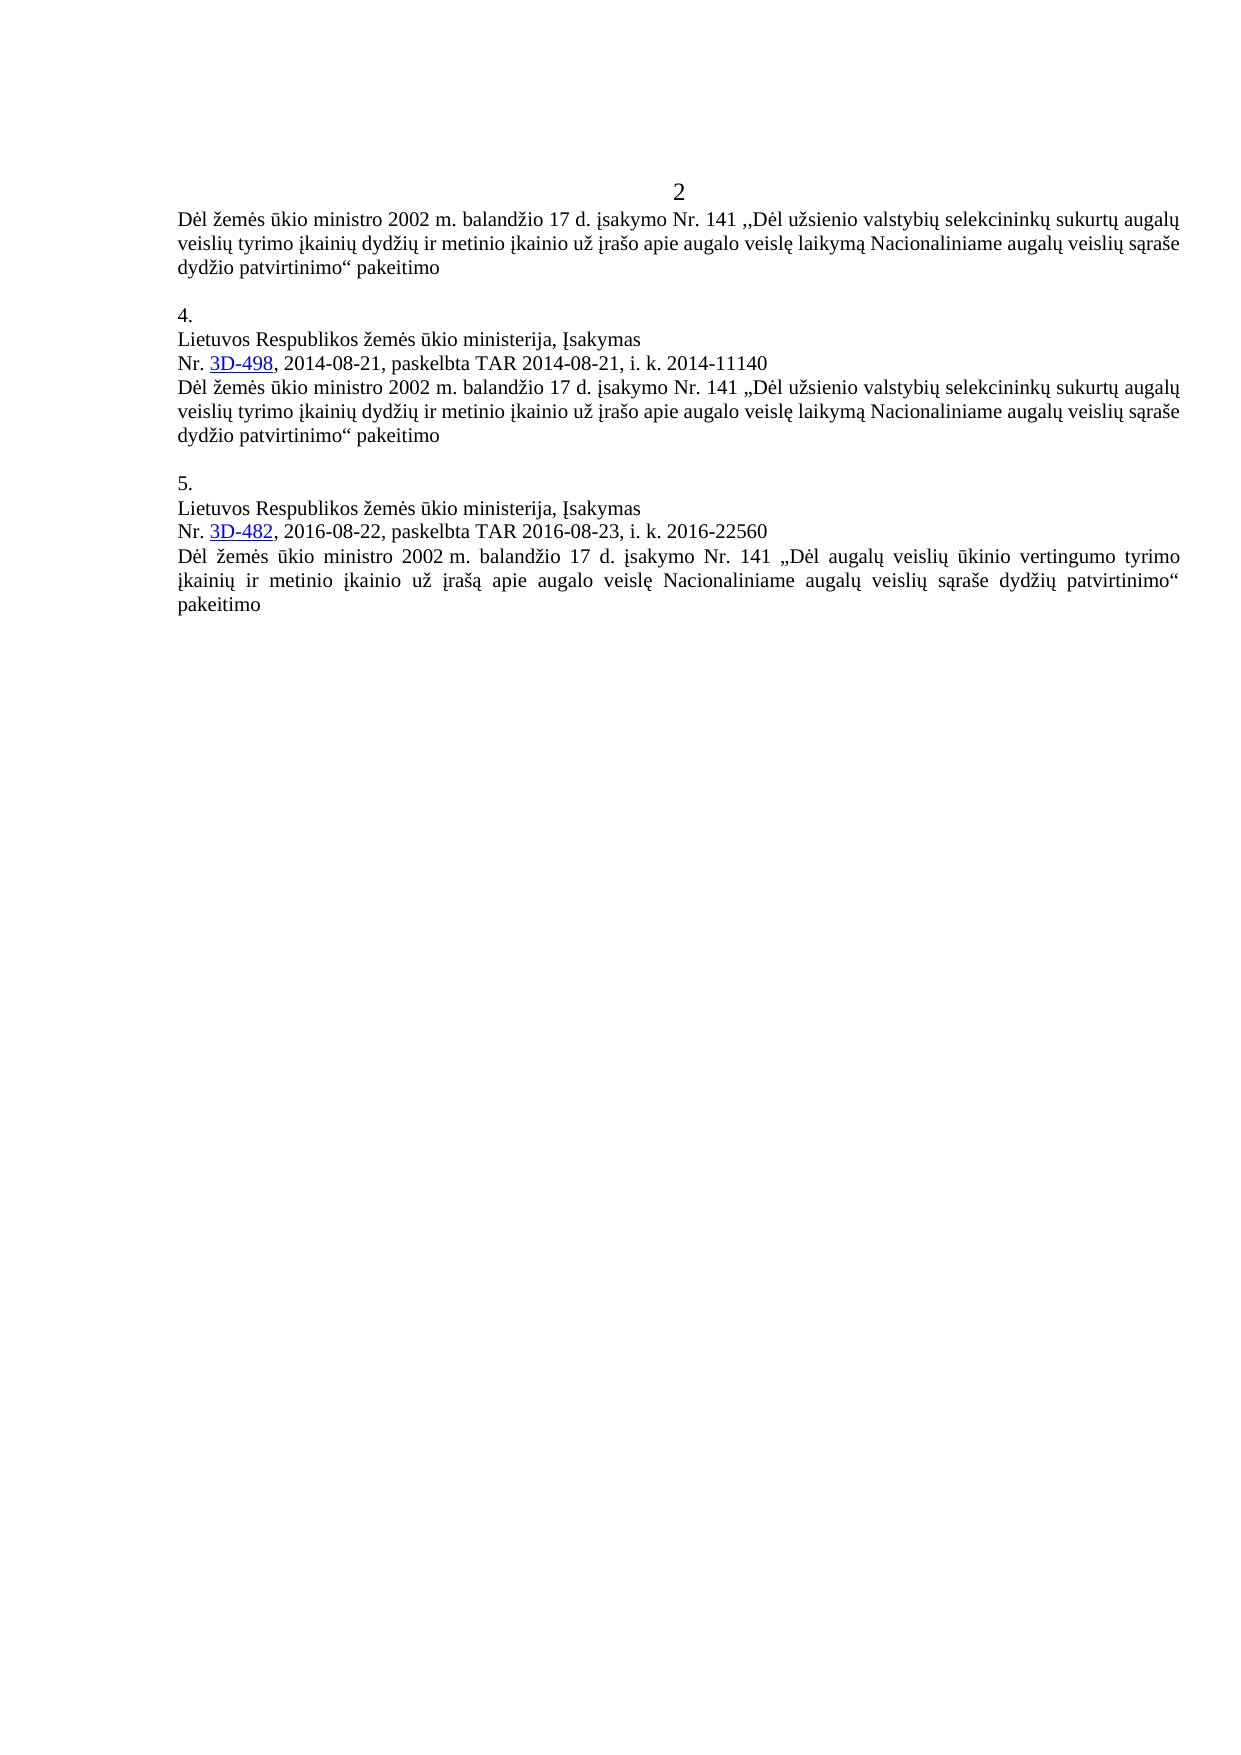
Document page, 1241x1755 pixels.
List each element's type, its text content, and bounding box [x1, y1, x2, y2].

text Nr. 3D-482, 2016-08-22, paskelbta TAR 2016-08-23, i. k. 2016-22560 [177, 519, 1181, 543]
text Dėl žemės ūkio ministro 2002 m. balandžio 17 d. įsakymo Nr. 141 ,,Dėl užsienio valstybių selekcininkų sukurtų augalų veislių tyrimo įkainių dydžių ir metinio įkainio už įrašo apie augalo veislę laikymą Nacionaliniame augalų veislių sąraše dydžio patvirtinimo“ pakeitimo [177, 207, 1181, 279]
text 4. [177, 303, 1181, 327]
text Lietuvos Respublikos žemės ūkio ministerija, Įsakymas [177, 327, 1181, 351]
text Lietuvos Respublikos žemės ūkio ministerija, Įsakymas [177, 495, 1181, 519]
text 5. [177, 471, 1181, 495]
text Dėl žemės ūkio ministro 2002 m. balandžio 17 d. įsakymo Nr. 141 „Dėl augalų veislių ūkinio vertingumo tyrimo įkainių ir metinio įkainio už įrašą apie augalo veislę Nacionaliniame augalų veislių sąraše dydžių patvirtinimo“ pakeitimo [177, 543, 1181, 616]
text Dėl žemės ūkio ministro 2002 m. balandžio 17 d. įsakymo Nr. 141 „Dėl užsienio valstybių selekcininkų sukurtų augalų veislių tyrimo įkainių dydžių ir metinio įkainio už įrašo apie augalo veislę laikymą Nacionaliniame augalų veislių sąraše dydžio patvirtinimo“ pakeitimo [177, 375, 1181, 447]
text Nr. 3D-498, 2014-08-21, paskelbta TAR 2014-08-21, i. k. 2014-11140 [177, 351, 1181, 375]
